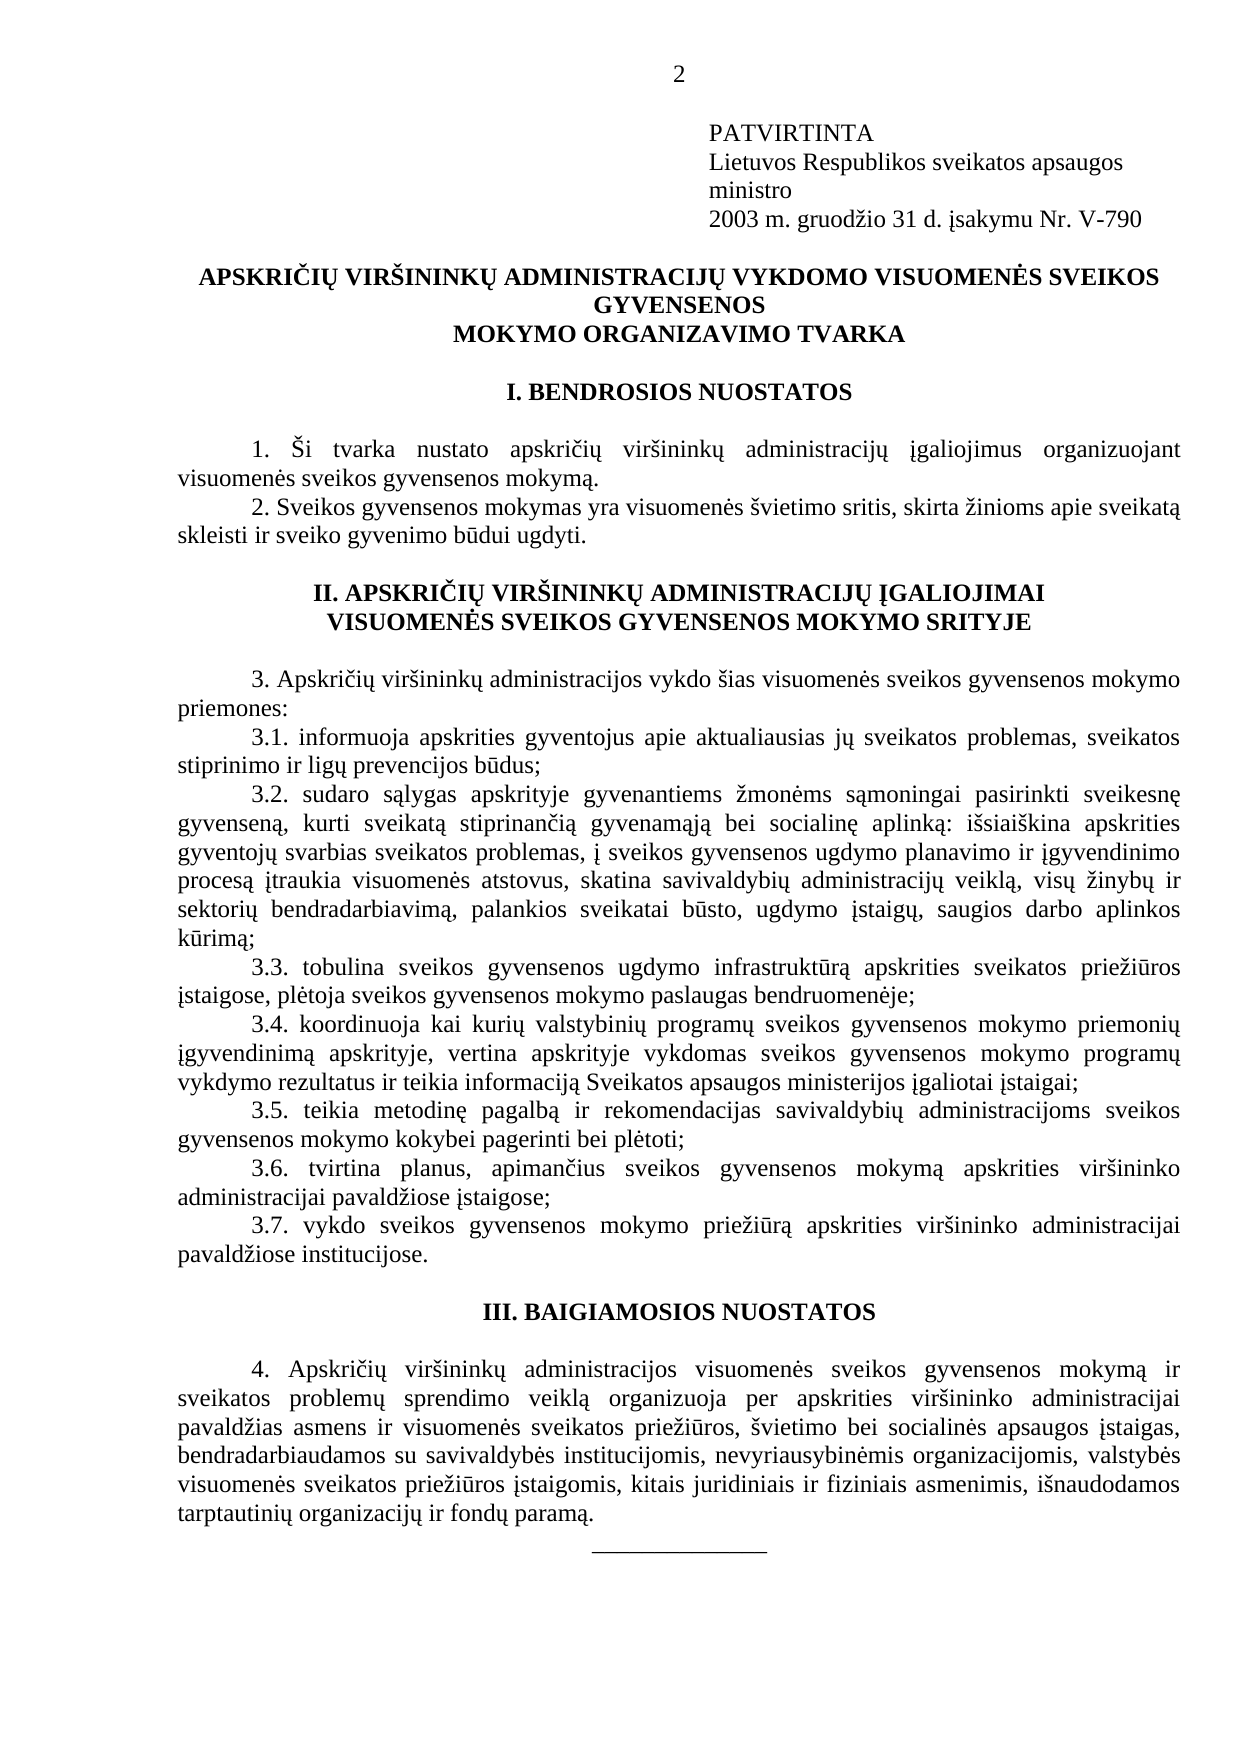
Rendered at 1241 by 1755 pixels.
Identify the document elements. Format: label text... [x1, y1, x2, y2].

text PATVIRTINTA [177, 118, 1181, 147]
text ______________ [177, 1527, 1181, 1556]
text I. BENDROSIOS NUOSTATOS [177, 377, 1181, 406]
text 1. Ši tvarka nustato apskričių viršininkų administracijų įgaliojimus organizuojant visuomenės sveikos gyvensenos mokymą. [177, 434, 1181, 492]
text 3.4. koordinuoja kai kurių valstybinių programų sveikos gyvensenos mokymo priemonių įgyvendinimą apskrityje, vertina apskrityje vykdomas sveikos gyvensenos mokymo programų vykdymo rezultatus ir teikia informaciją Sveikatos apsaugos ministerijos įgaliotai įstaigai; [177, 1009, 1181, 1096]
text APSKRIČIŲ VIRŠININKŲ ADMINISTRACIJŲ VYKDOMO VISUOMENĖS SVEIKOS GYVENSENOS [177, 262, 1181, 319]
text 3.1. informuoja apskrities gyventojus apie aktualiausias jų sveikatos problemas, sveikatos stiprinimo ir ligų prevencijos būdus; [177, 722, 1181, 779]
text 2. Sveikos gyvensenos mokymas yra visuomenės švietimo sritis, skirta žinioms apie sveikatą skleisti ir sveiko gyvenimo būdui ugdyti. [177, 492, 1181, 549]
text Lietuvos Respublikos sveikatos apsaugos [177, 147, 1181, 176]
text 3.7. vykdo sveikos gyvensenos mokymo priežiūrą apskrities viršininko administracijai pavaldžiose institucijose. [177, 1211, 1181, 1268]
text II. APSKRIČIŲ VIRŠININKŲ ADMINISTRACIJŲ ĮGALIOJIMAI [177, 578, 1181, 607]
text 3.2. sudaro sąlygas apskrityje gyvenantiems žmonėms sąmoningai pasirinkti sveikesnę gyvenseną, kurti sveikatą stiprinančią gyvenamąją bei socialinę aplinką: išsiaiškina apskrities gyventojų svarbias sveikatos problemas, į sveikos gyvensenos ugdymo planavimo ir įgyvendinimo procesą įtraukia visuomenės atstovus, skatina savivaldybių administracijų veiklą, visų žinybų ir sektorių bendradarbiavimą, palankios sveikatai būsto, ugdymo įstaigų, saugios darbo aplinkos kūrimą; [177, 779, 1181, 952]
text 4. Apskričių viršininkų administracijos visuomenės sveikos gyvensenos mokymą ir sveikatos problemų sprendimo veiklą organizuoja per apskrities viršininko administracijai pavaldžias asmens ir visuomenės sveikatos priežiūros, švietimo bei socialinės apsaugos įstaigas, bendradarbiaudamos su savivaldybės institucijomis, nevyriausybinėmis organizacijomis, valstybės visuomenės sveikatos priežiūros įstaigomis, kitais juridiniais ir fiziniais asmenimis, išnaudodamos tarptautinių organizacijų ir fondų paramą. [177, 1354, 1181, 1527]
text ministro [177, 176, 1181, 204]
text 2003 m. gruodžio 31 d. įsakymu Nr. V-790 [177, 204, 1181, 233]
text 3.3. tobulina sveikos gyvensenos ugdymo infrastruktūrą apskrities sveikatos priežiūros įstaigose, plėtoja sveikos gyvensenos mokymo paslaugas bendruomenėje; [177, 952, 1181, 1009]
text 3. Apskričių viršininkų administracijos vykdo šias visuomenės sveikos gyvensenos mokymo priemones: [177, 664, 1181, 722]
text 3.5. teikia metodinę pagalbą ir rekomendacijas savivaldybių administracijoms sveikos gyvensenos mokymo kokybei pagerinti bei plėtoti; [177, 1096, 1181, 1153]
text VISUOMENĖS SVEIKOS GYVENSENOS MOKYMO SRITYJE [177, 607, 1181, 636]
text 3.6. tvirtina planus, apimančius sveikos gyvensenos mokymą apskrities viršininko administracijai pavaldžiose įstaigose; [177, 1153, 1181, 1211]
text MOKYMO ORGANIZAVIMO TVARKA [177, 319, 1181, 348]
text III. BAIGIAMOSIOS NUOSTATOS [177, 1297, 1181, 1326]
